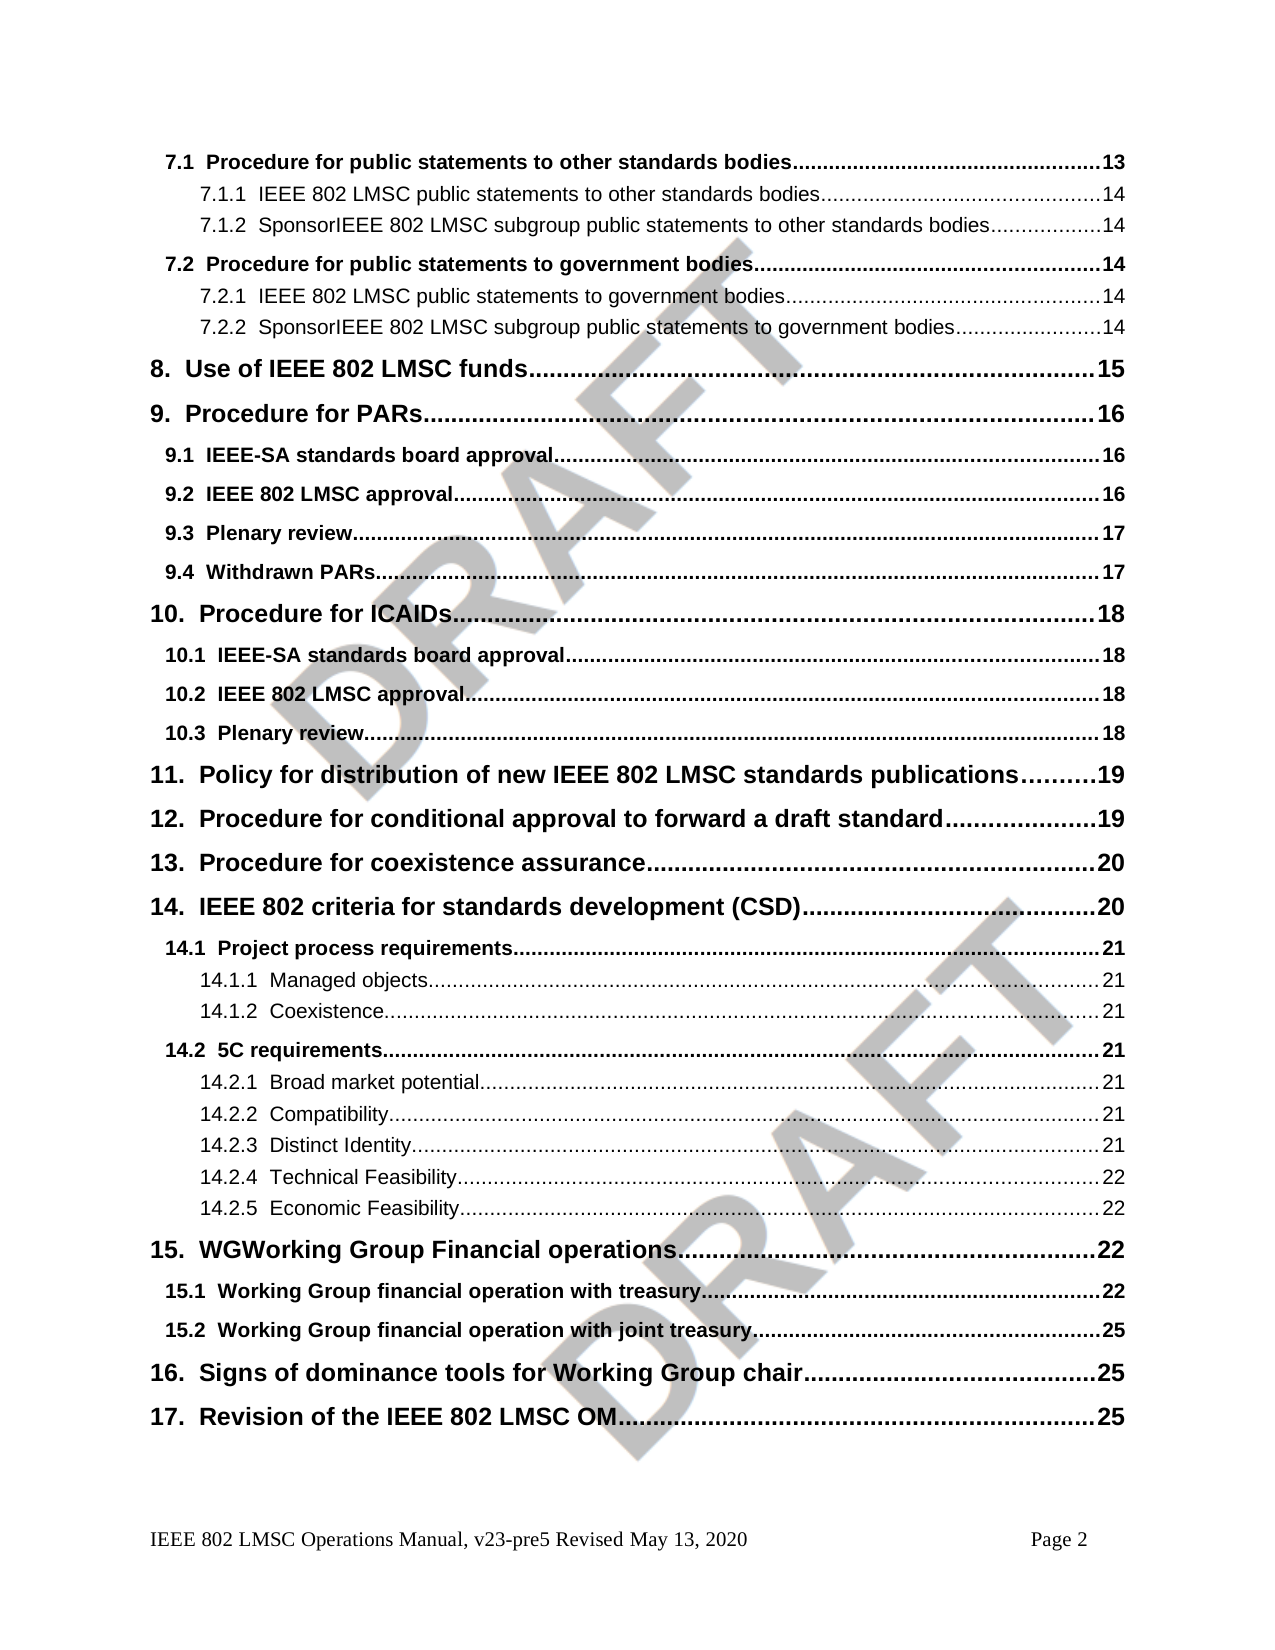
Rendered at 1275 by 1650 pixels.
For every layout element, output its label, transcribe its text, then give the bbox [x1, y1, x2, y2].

text 15. WGWorking Group Financial operations 22 [150, 1235, 1125, 1264]
text 8. Use of IEEE 802 LMSC funds 15 [150, 354, 1125, 383]
text 7.2 Procedure for public statements to government bodies 14 [165, 252, 1125, 276]
text 14.1 Project process requirements 21 [165, 936, 1125, 960]
text 16. Signs of dominance tools for Working Group chair 25 [150, 1357, 1125, 1387]
text 14.2.5 Economic Feasibility 22 [199, 1196, 1125, 1220]
text 14. IEEE 802 criteria for standards development (CSD) 20 [150, 892, 1125, 921]
text 10.2 IEEE 802 LMSC approval 18 [165, 682, 1125, 706]
text 7.2.2 SponsorIEEE 802 LMSC subgroup public statements to government bodies 14 [199, 315, 1125, 339]
text 9.1 IEEE-SA standards board approval 16 [165, 442, 1125, 467]
picture [149, 74, 1125, 1575]
text 13. Procedure for coexistence assurance 20 [150, 848, 1125, 877]
text 7.2.1 IEEE 802 LMSC public statements to government bodies 14 [199, 284, 1125, 308]
text 9.4 Withdrawn PARs 17 [165, 560, 1125, 584]
text 12. Procedure for conditional approval to forward a draft standard 19 [150, 804, 1125, 833]
text 17. Revision of the IEEE 802 LMSC OM 25 [150, 1402, 1125, 1431]
text 7.1 Procedure for public statements to other standards bodies 13 [165, 150, 1125, 174]
text 14.2.2 Compatibility 21 [199, 1102, 1125, 1126]
text 10. Procedure for ICAIDs 18 [150, 599, 1125, 628]
text 15.1 Working Group financial operation with treasury 22 [165, 1279, 1125, 1303]
text 15.2 Working Group financial operation with joint treasury 25 [165, 1318, 1125, 1342]
text 14.1.1 Managed objects 21 [199, 968, 1125, 992]
text 9.2 IEEE 802 LMSC approval 16 [165, 482, 1125, 506]
text 14.2.4 Technical Feasibility 22 [199, 1165, 1125, 1189]
text 14.1.2 Coexistence 21 [199, 999, 1125, 1023]
text 14.2.1 Broad market potential 21 [199, 1070, 1125, 1094]
text 7.1.1 IEEE 802 LMSC public statements to other standards bodies 14 [199, 182, 1125, 206]
text 9.3 Plenary review 17 [165, 521, 1125, 545]
text 7.1.2 SponsorIEEE 802 LMSC subgroup public statements to other standards bodies 14 [199, 213, 1125, 237]
text 10.1 IEEE-SA standards board approval 18 [165, 643, 1125, 667]
text 11. Policy for distribution of new IEEE 802 LMSC standards publications 19 [150, 760, 1125, 789]
text 10.3 Plenary review 18 [165, 721, 1125, 745]
text 14.2 5C requirements 21 [165, 1038, 1125, 1062]
text 9. Procedure for PARs 16 [150, 398, 1125, 427]
text 14.2.3 Distinct Identity 21 [199, 1133, 1125, 1157]
